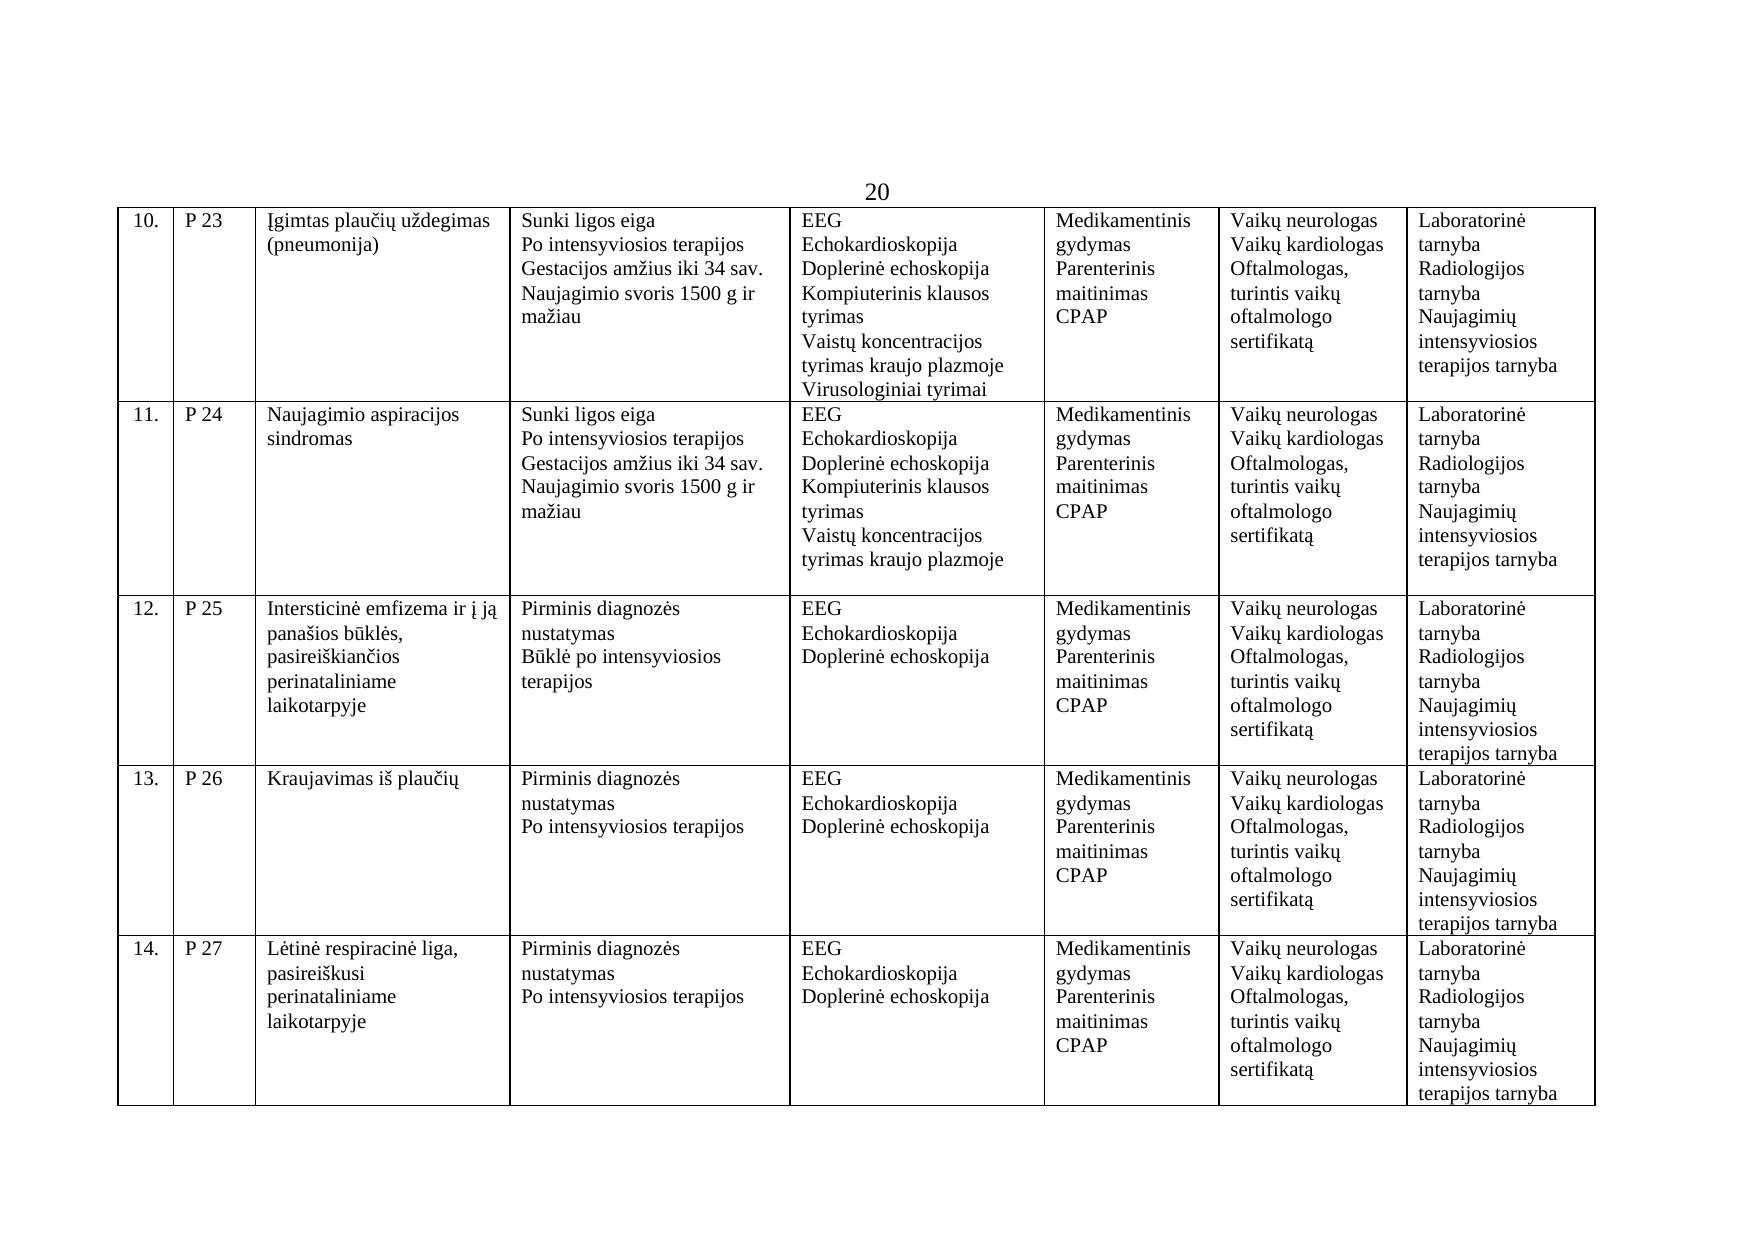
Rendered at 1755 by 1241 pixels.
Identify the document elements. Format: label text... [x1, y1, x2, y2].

table_cell P 26 [174, 766, 255, 935]
table_cell Vaikų neurologas Vaikų kardiologas Oftalmologas, turintis vaikų oftalmologo sertifikatą [1220, 766, 1406, 935]
table_cell 12. [119, 596, 173, 765]
table_cell Laboratorinė tarnyba Radiologijos tarnyba Naujagimių intensyviosios terapijos tarnyba [1408, 936, 1594, 1105]
table_cell EEG Echokardioskopija Doplerinė echoskopija [791, 596, 1044, 765]
table_cell 11. [119, 402, 173, 595]
table_cell Vaikų neurologas Vaikų kardiologas Oftalmologas, turintis vaikų oftalmologo sertifikatą [1220, 936, 1406, 1105]
table_cell Lėtinė respiracinė liga, pasireiškusi perinataliniame laikotarpyje [256, 936, 509, 1105]
table_cell Laboratorinė tarnyba Radiologijos tarnyba Naujagimių intensyviosios terapijos tarnyba [1408, 402, 1594, 595]
table_cell Laboratorinė tarnyba Radiologijos tarnyba Naujagimių intensyviosios terapijos tarnyba [1408, 766, 1594, 935]
table_cell Įgimtas plaučių uždegimas (pneumonija) [256, 208, 509, 401]
table_cell 10. [119, 208, 173, 401]
table_cell EEG Echokardioskopija Doplerinė echoskopija [791, 936, 1044, 1105]
table_cell EEG Echokardioskopija Doplerinė echoskopija [791, 766, 1044, 935]
table_cell P 24 [174, 402, 255, 595]
table_cell Medikamentinis gydymas Parenterinis maitinimas CPAP [1045, 936, 1218, 1105]
table_cell Pirminis diagnozės nustatymas Po intensyviosios terapijos [511, 766, 789, 935]
table_cell 14. [119, 936, 173, 1105]
table_cell Vaikų neurologas Vaikų kardiologas Oftalmologas, turintis vaikų oftalmologo sertifikatą [1220, 402, 1406, 595]
table_cell EEG Echokardioskopija Doplerinė echoskopija Kompiuterinis klausos tyrimas Vaistų koncentracijos tyrimas kraujo plazmoje Virusologiniai tyrimai [791, 208, 1044, 401]
table_cell Medikamentinis gydymas Parenterinis maitinimas CPAP [1045, 208, 1218, 401]
table_cell Naujagimio aspiracijos sindromas [256, 402, 509, 595]
table_cell Medikamentinis gydymas Parenterinis maitinimas CPAP [1045, 596, 1218, 765]
table_cell P 27 [174, 936, 255, 1105]
table_cell Pirminis diagnozės nustatymas Po intensyviosios terapijos [511, 936, 789, 1105]
table_cell Sunki ligos eiga Po intensyviosios terapijos Gestacijos amžius iki 34 sav. Naujagimio svoris 1500 g ir mažiau [511, 402, 789, 595]
table_cell Vaikų neurologas Vaikų kardiologas Oftalmologas, turintis vaikų oftalmologo sertifikatą [1220, 208, 1406, 401]
table_cell Medikamentinis gydymas Parenterinis maitinimas CPAP [1045, 402, 1218, 595]
table_cell Vaikų neurologas Vaikų kardiologas Oftalmologas, turintis vaikų oftalmologo sertifikatą [1220, 596, 1406, 765]
table_cell P 23 [174, 208, 255, 401]
table_cell Intersticinė emfizema ir į ją panašios būklės, pasireiškiančios perinataliniame laikotarpyje [256, 596, 509, 765]
table_cell Laboratorinė tarnyba Radiologijos tarnyba Naujagimių intensyviosios terapijos tarnyba [1408, 596, 1594, 765]
table_cell Kraujavimas iš plaučių [256, 766, 509, 935]
table_cell Sunki ligos eiga Po intensyviosios terapijos Gestacijos amžius iki 34 sav. Naujagimio svoris 1500 g ir mažiau [511, 208, 789, 401]
table_cell Medikamentinis gydymas Parenterinis maitinimas CPAP [1045, 766, 1218, 935]
table_cell EEG Echokardioskopija Doplerinė echoskopija Kompiuterinis klausos tyrimas Vaistų koncentracijos tyrimas kraujo plazmoje [791, 402, 1044, 595]
table_cell Laboratorinė tarnyba Radiologijos tarnyba Naujagimių intensyviosios terapijos tarnyba [1408, 208, 1594, 401]
table_cell P 25 [174, 596, 255, 765]
table_cell Pirminis diagnozės nustatymas Būklė po intensyviosios terapijos [511, 596, 789, 765]
table_cell 13. [119, 766, 173, 935]
